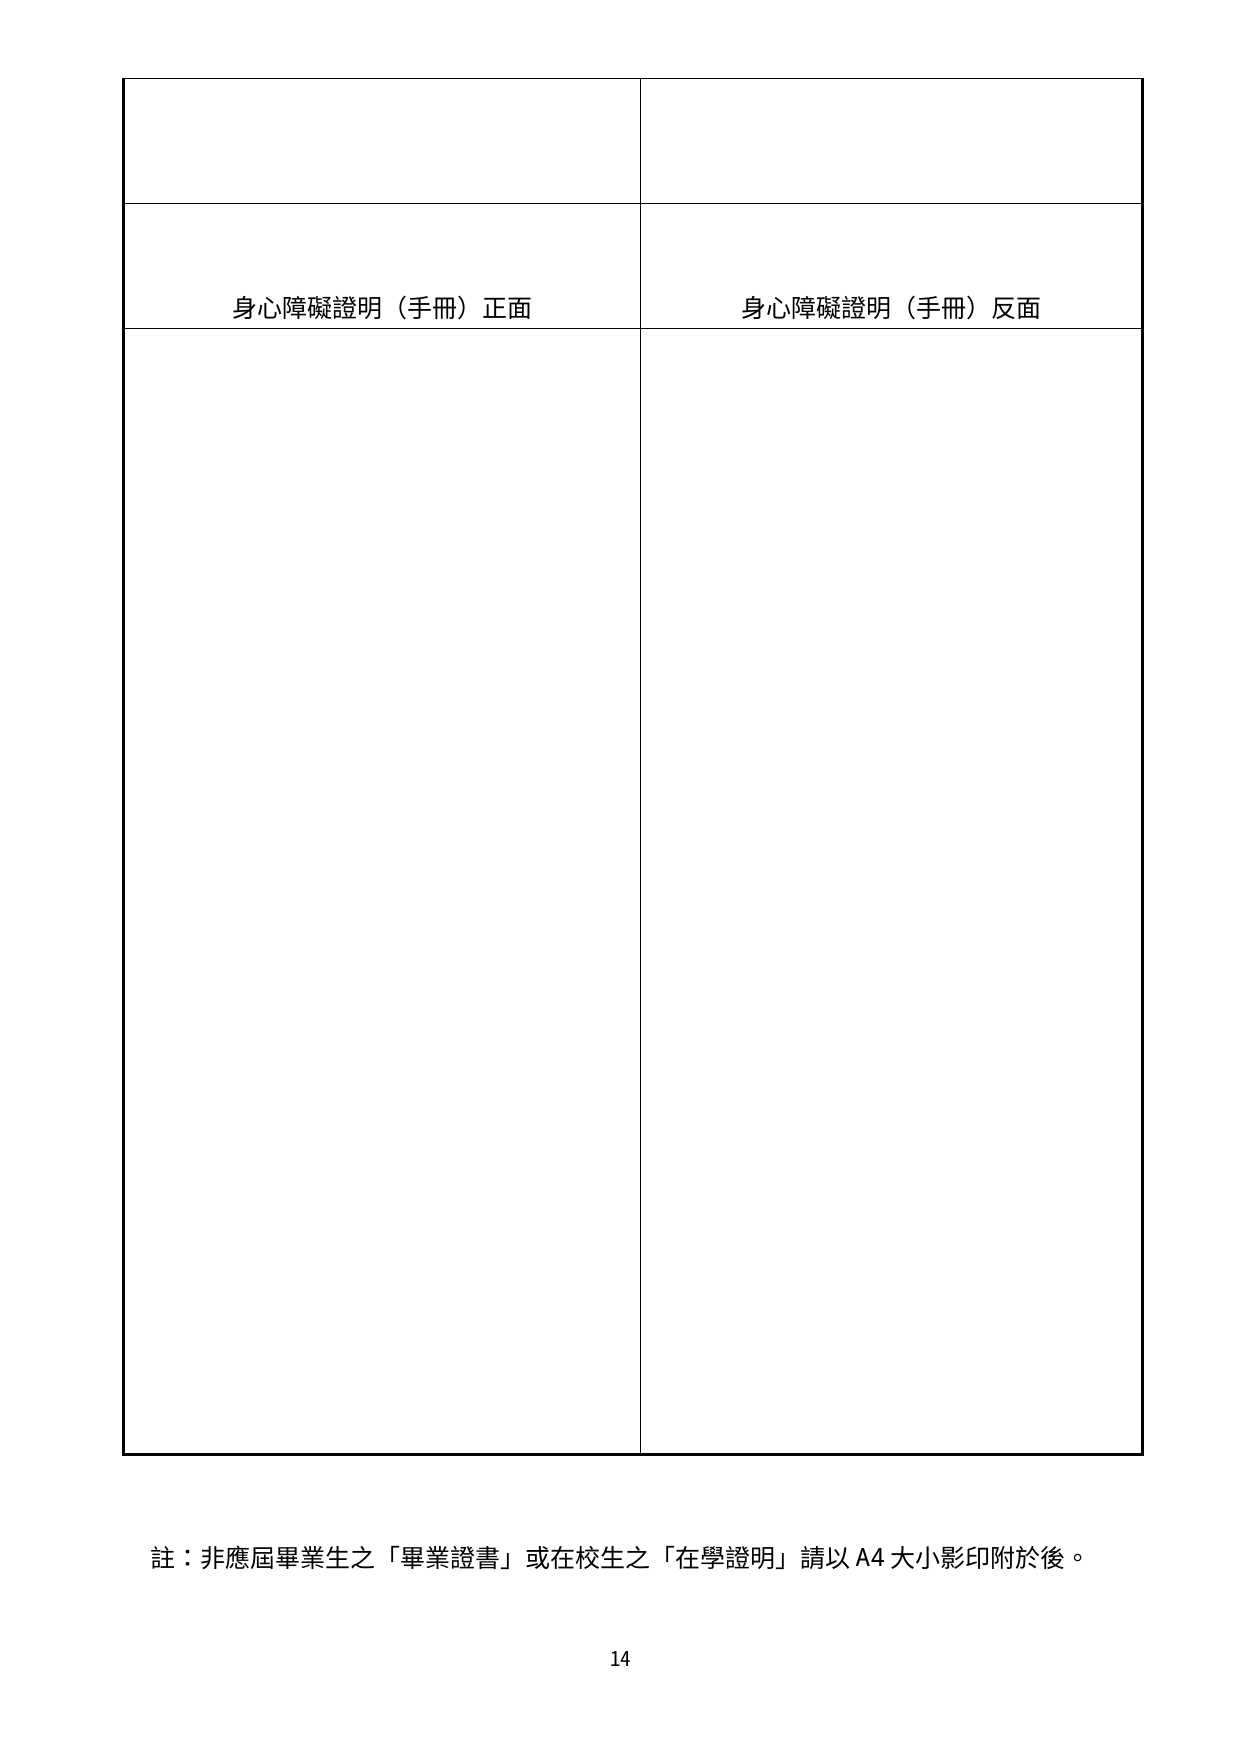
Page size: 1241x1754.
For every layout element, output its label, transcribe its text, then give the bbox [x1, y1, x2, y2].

table_cell [125, 329, 640, 1452]
table_cell [125, 79, 640, 202]
table_cell 身心障礙證明（手冊）正面 [125, 204, 640, 327]
text 註：非應屆畢業生之「畢業證書」或在校生之「在學證明」請以A4大小影印附於後。 [112, 1515, 1128, 1577]
table_cell [641, 79, 1141, 202]
table_cell 身心障礙證明（手冊）反面 [641, 204, 1141, 327]
table_cell [641, 329, 1141, 1452]
